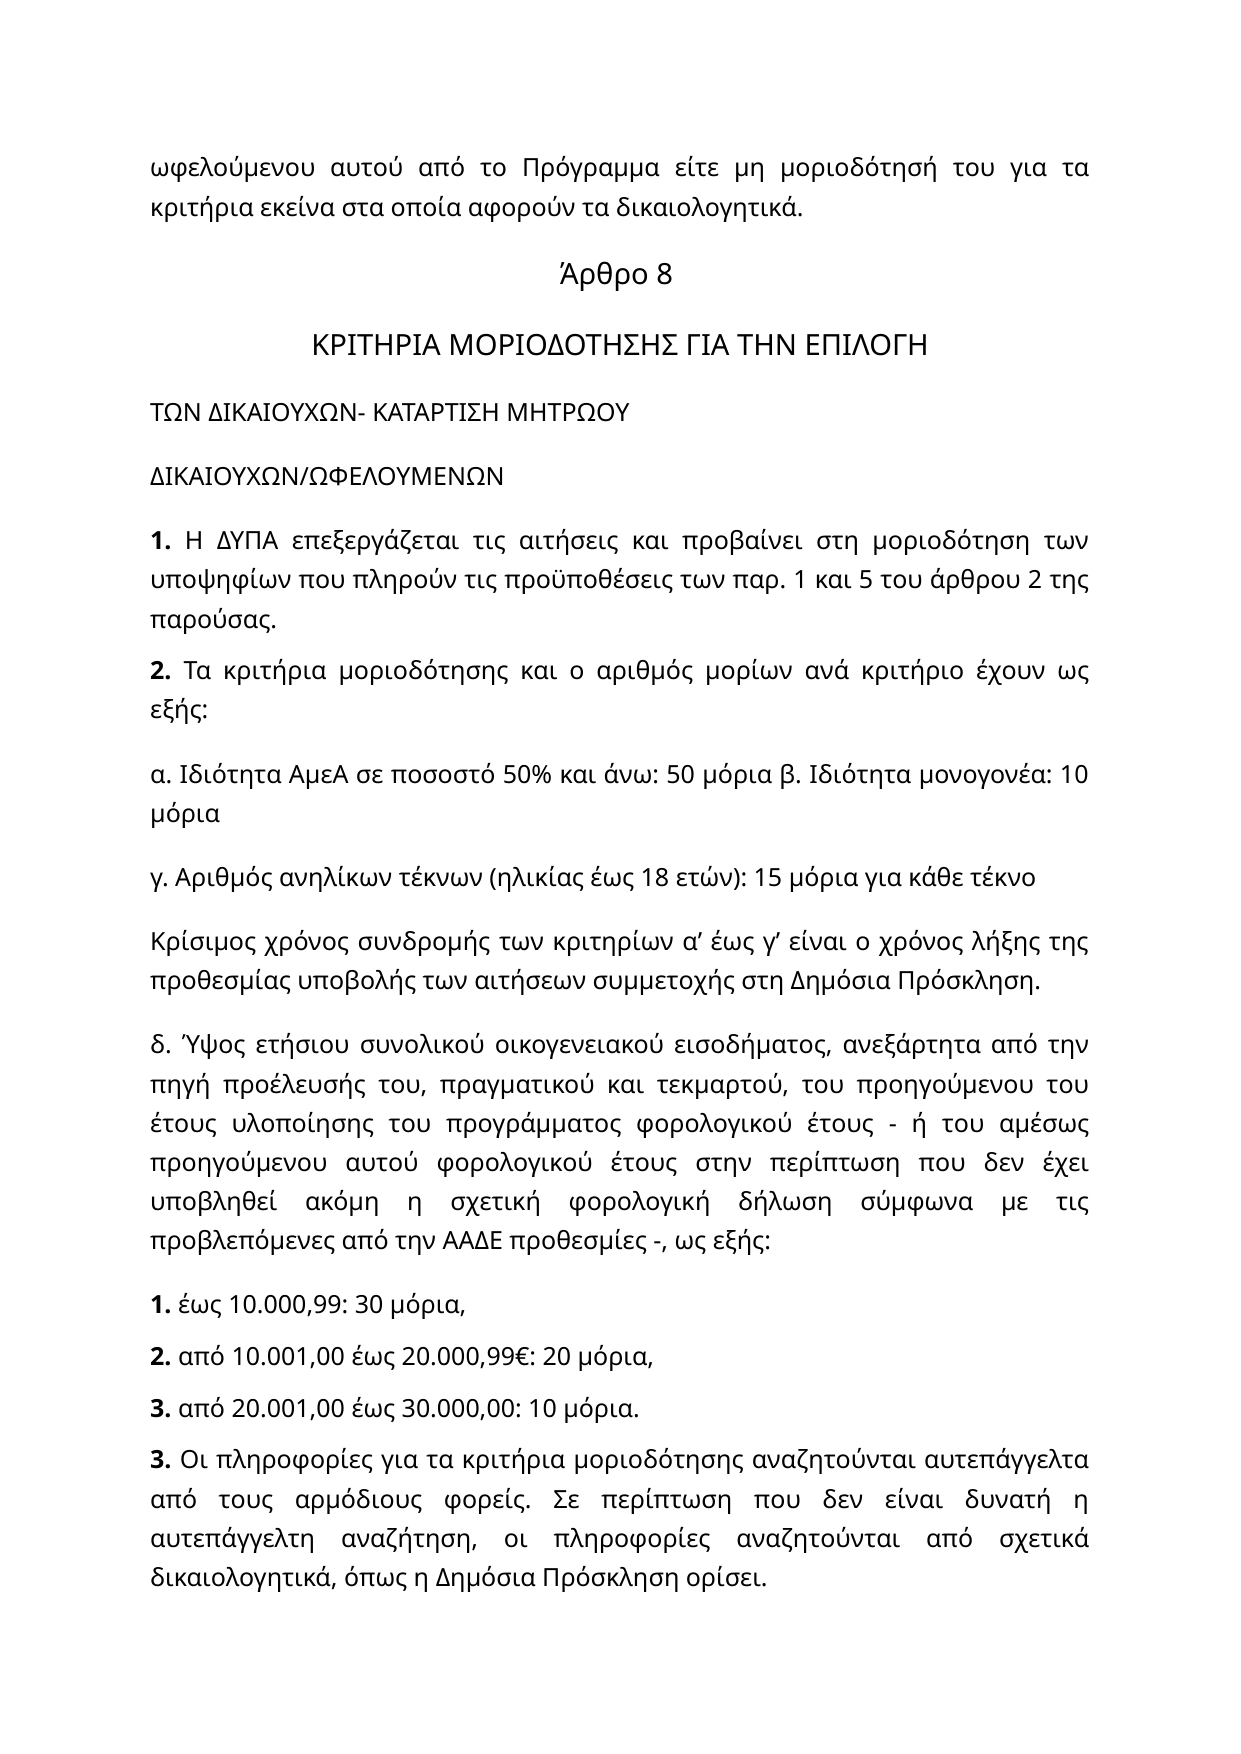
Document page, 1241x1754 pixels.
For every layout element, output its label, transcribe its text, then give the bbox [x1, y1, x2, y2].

text ΔΙΚΑΙΟΥΧΩΝ/ΩΦΕΛΟΥΜΕΝΩΝ [150, 459, 1090, 493]
text 3. από 20.001,00 έως 30.000,00: 10 μόρια. [150, 1390, 1090, 1424]
text 3. Οι πληροφορίες για τα κριτήρια μοριοδότησης αναζητούνται αυτεπάγγελτα από τους αρμόδιους φορείς. Σε περίπτωση που δεν είναι δυνατή η αυτεπάγγελτη αναζήτηση, οι πληροφορίες αναζητούνται από σχετικά δικαιολογητικά, όπως η Δημόσια Πρόσκληση ορίσει. [150, 1442, 1090, 1594]
text δ. Ύψος ετήσιου συνολικού οικογενειακού εισοδήματος, ανεξάρτητα από την πηγή προέλευσής του, πραγματικού και τεκμαρτού, του προηγούμενου του έτους υλοποίησης του προγράμματος φορολογικού έτους - ή του αμέσως προηγούμενου αυτού φορολογικού έτους στην περίπτωση που δεν έχει υποβληθεί ακόμη η σχετική φορολογική δήλωση σύμφωνα με τις προβλεπόμενες από την ΑΑΔΕ προθεσμίες -, ως εξής: [150, 1027, 1090, 1257]
text γ. Αριθμός ανηλίκων τέκνων (ηλικίας έως 18 ετών): 15 μόρια για κάθε τέκνο [150, 859, 1090, 894]
text ωφελούμενου αυτού από το Πρόγραμμα είτε μη μοριοδότησή του για τα κριτήρια εκείνα στα οποία αφορούν τα δικαιολογητικά. [150, 150, 1090, 223]
text α. Ιδιότητα ΑμεΑ σε ποσοστό 50% και άνω: 50 μόρια β. Ιδιότητα μονογονέα: 10 μόρια [150, 756, 1090, 829]
text 1. έως 10.000,99: 30 μόρια, [150, 1287, 1090, 1321]
text 2. Τα κριτήρια μοριοδότησης και ο αριθμός μορίων ανά κριτήριο έχουν ως εξής: [150, 653, 1090, 726]
text 2. από 10.001,00 έως 20.000,99€: 20 μόρια, [150, 1339, 1090, 1373]
text 1. Η ΔΥΠΑ επεξεργάζεται τις αιτήσεις και προβαίνει στη μοριοδότηση των υποψηφίων που πληρούν τις προϋποθέσεις των παρ. 1 και 5 του άρθρου 2 της παρούσας. [150, 523, 1090, 635]
subtitle Άρθρο 8 [150, 253, 1090, 293]
subtitle ΚΡΙΤΗΡΙΑ ΜΟΡΙΟΔΟΤΗΣΗΣ ΓΙΑ ΤΗΝ ΕΠΙΛΟΓΗ [150, 324, 1090, 364]
text ΤΩΝ ΔΙΚΑΙΟΥΧΩΝ- ΚΑΤΑΡΤΙΣΗ ΜΗΤΡΩΟΥ [150, 394, 1090, 429]
text Κρίσιμος χρόνος συνδρομής των κριτηρίων α’ έως γ’ είναι ο χρόνος λήξης της προθεσμίας υποβολής των αιτήσεων συμμετοχής στη Δημόσια Πρόσκληση. [150, 924, 1090, 997]
